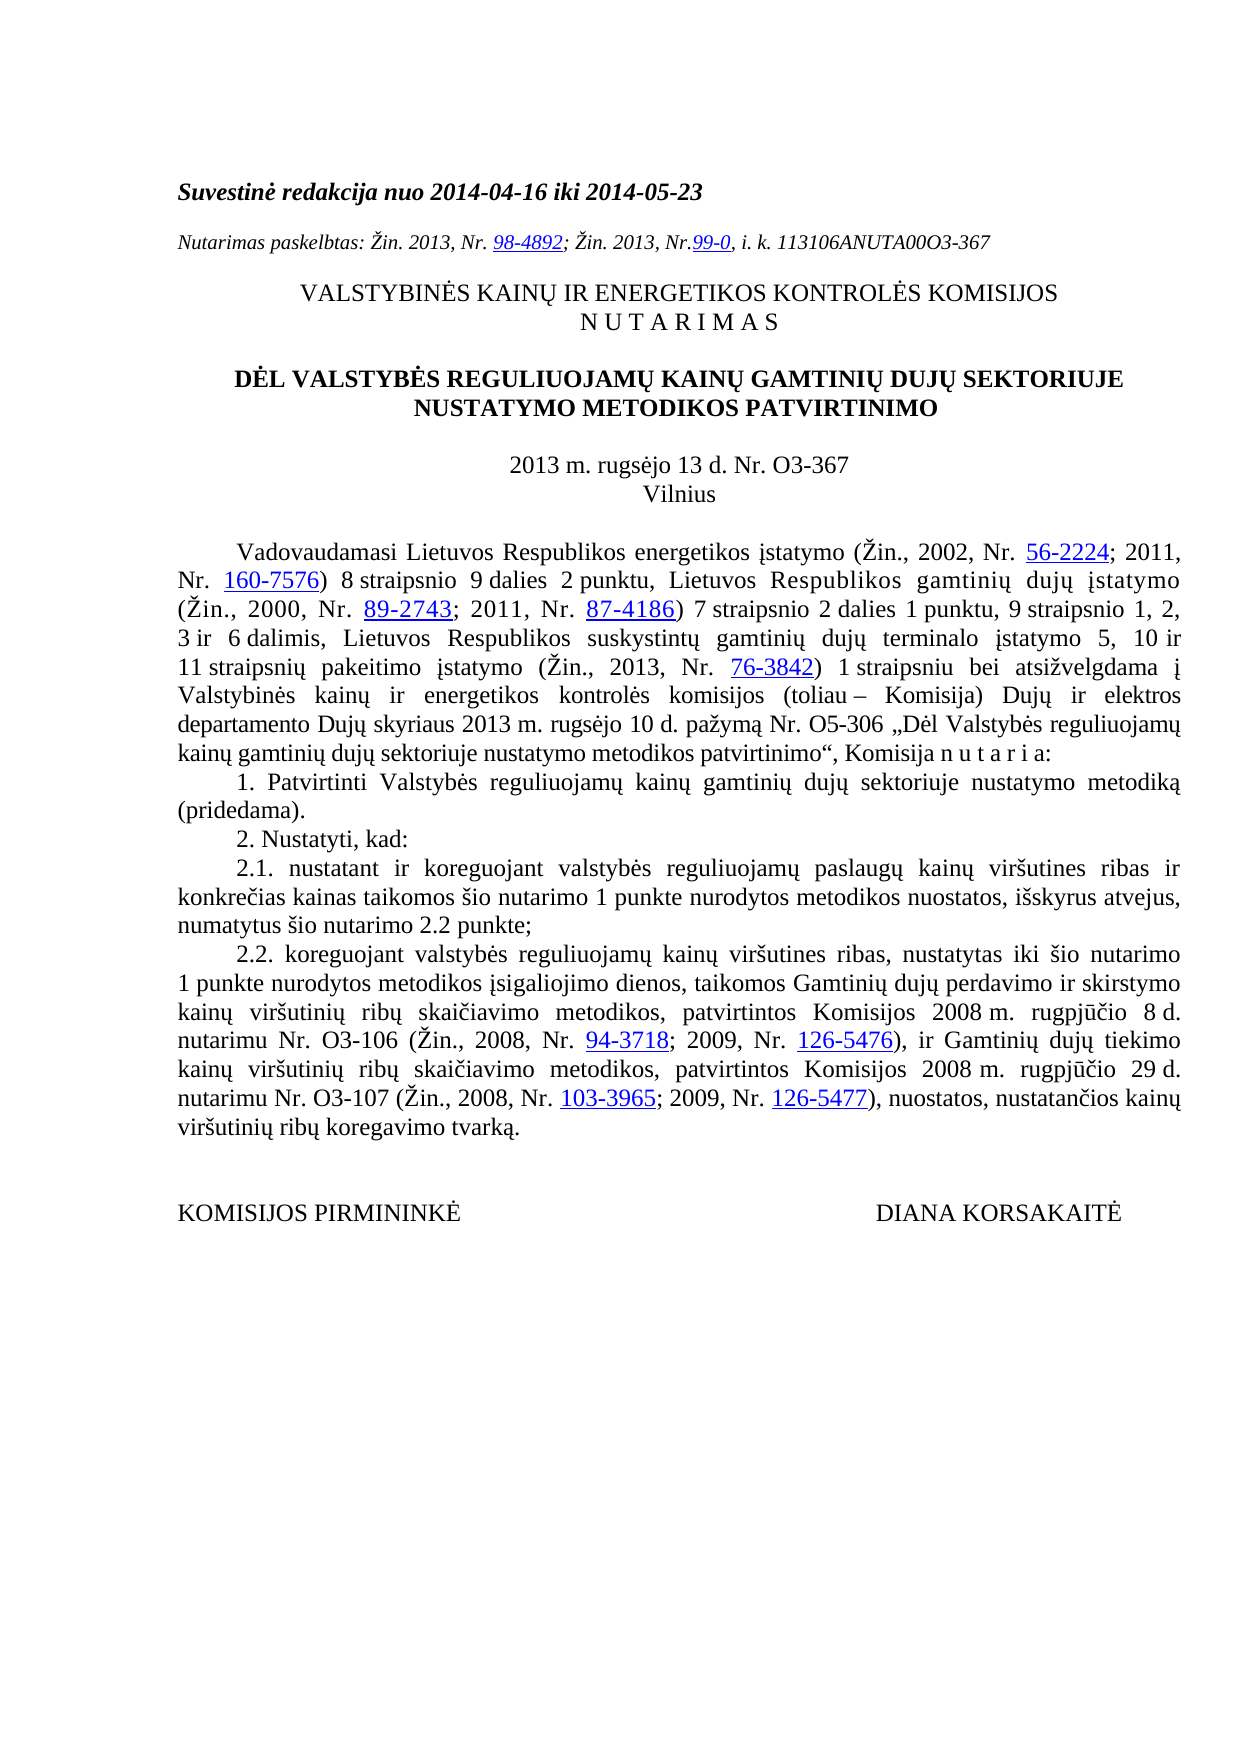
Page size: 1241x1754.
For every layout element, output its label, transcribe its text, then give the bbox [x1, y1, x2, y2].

text Nutarimas paskelbtas: Žin. 2013, Nr. 98-4892; Žin. 2013, Nr.99-0, i. k. 113106ANUTA00O3-367 [177, 230, 1181, 254]
text Suvestinė redakcija nuo 2014-04-16 iki 2014-05-23 [177, 177, 1181, 206]
text DĖL Valstybės reguliuojamų kainų gamtinių dujų sektoriuje NUSTATYMO METODIKos patvirtinimo [177, 364, 1181, 422]
text Vadovaudamasi Lietuvos Respublikos energetikos įstatymo (Žin., 2002, Nr. 56-2224; 2011, Nr. 160-7576) 8 straipsnio 9 dalies 2 punktu, Lietuvos Respublikos gamtinių dujų įstatymo (Žin., 2000, Nr. 89-2743; 2011, Nr. 87-4186) 7 straipsnio 2 dalies 1 punktu, 9 straipsnio 1, 2, 3 ir 6 dalimis, Lietuvos Respublikos suskystintų gamtinių dujų terminalo įstatymo 5, 10 ir 11 straipsnių pakeitimo įstatymo (Žin., 2013, Nr. 76-3842) 1 straipsniu bei atsižvelgdama į Valstybinės kainų ir energetikos kontrolės komisijos (toliau – Komisija) Dujų ir elektros departamento Dujų skyriaus 2013 m. rugsėjo 10 d. pažymą Nr. O5-306 „Dėl Valstybės reguliuojamų kainų gamtinių dujų sektoriuje nustatymo metodikos patvirtinimo“, Komisija n u t a r i a: [177, 537, 1181, 767]
text 2. Nustatyti, kad: [177, 824, 1181, 853]
text Komisijos pirmininkė Diana Korsakaitė [177, 1198, 1181, 1227]
text 2.1. nustatant ir koreguojant valstybės reguliuojamų paslaugų kainų viršutines ribas ir konkrečias kainas taikomos šio nutarimo 1 punkte nurodytos metodikos nuostatos, išskyrus atvejus, numatytus šio nutarimo 2.2 punkte; [177, 853, 1181, 939]
text N u t a r i m a s [177, 307, 1181, 336]
text 2.2. koreguojant valstybės reguliuojamų kainų viršutines ribas, nustatytas iki šio nutarimo 1 punkte nurodytos metodikos įsigaliojimo dienos, taikomos Gamtinių dujų perdavimo ir skirstymo kainų viršutinių ribų skaičiavimo metodikos, patvirtintos Komisijos 2008 m. rugpjūčio 8 d. nutarimu Nr. O3-106 (Žin., 2008, Nr. 94-3718; 2009, Nr. 126-5476), ir Gamtinių dujų tiekimo kainų viršutinių ribų skaičiavimo metodikos, patvirtintos Komisijos 2008 m. rugpjūčio 29 d. nutarimu Nr. O3-107 (Žin., 2008, Nr. 103-3965; 2009, Nr. 126-5477), nuostatos, nustatančios kainų viršutinių ribų koregavimo tvarką. [177, 939, 1181, 1141]
text 1. Patvirtinti Valstybės reguliuojamų kainų gamtinių dujų sektoriuje nustatymo metodiką (pridedama). [177, 767, 1181, 824]
text VALSTYBINĖS KAINŲ IR ENERGETIKOS KONTROLĖS KOMISIJOS [177, 278, 1181, 307]
text Vilnius [177, 479, 1181, 508]
text 2013 m. rugsėjo 13 d. Nr. O3-367 [177, 451, 1181, 479]
